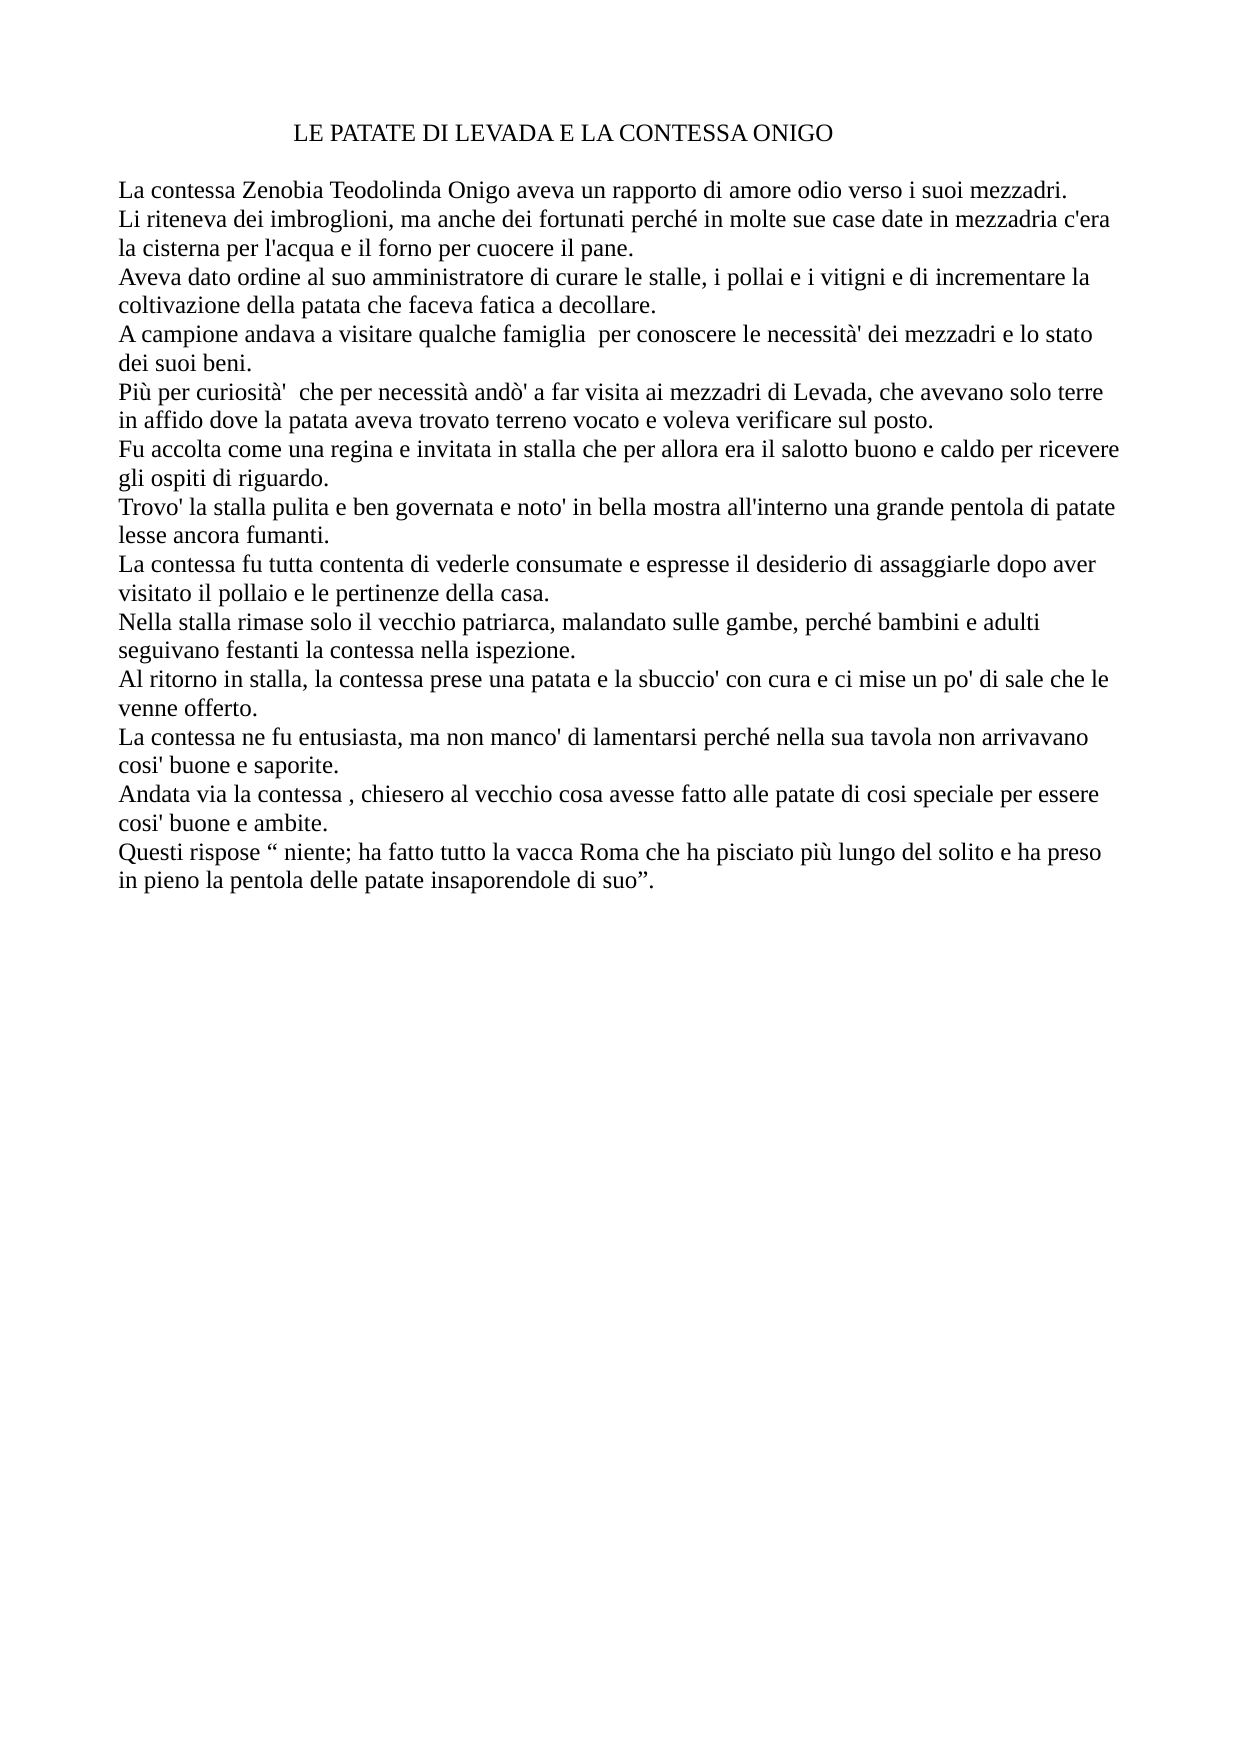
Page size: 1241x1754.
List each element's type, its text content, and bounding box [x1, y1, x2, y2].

text La contessa ne fu entusiasta, ma non manco' di lamentarsi perché nella sua tavola non arrivavano cosi' buone e saporite. [118, 722, 1122, 779]
text Andata via la contessa , chiesero al vecchio cosa avesse fatto alle patate di cosi speciale per essere cosi' buone e ambite. [118, 779, 1122, 837]
text Trovo' la stalla pulita e ben governata e noto' in bella mostra all'interno una grande pentola di patate lesse ancora fumanti. [118, 492, 1122, 549]
text La contessa Zenobia Teodolinda Onigo aveva un rapporto di amore odio verso i suoi mezzadri. [118, 176, 1122, 204]
text Più per curiosità' che per necessità andò' a far visita ai mezzadri di Levada, che avevano solo terre in affido dove la patata aveva trovato terreno vocato e voleva verificare sul posto. [118, 377, 1122, 434]
text A campione andava a visitare qualche famiglia per conoscere le necessità' dei mezzadri e lo stato dei suoi beni. [118, 319, 1122, 377]
text Al ritorno in stalla, la contessa prese una patata e la sbuccio' con cura e ci mise un po' di sale che le venne offerto. [118, 664, 1122, 722]
text La contessa fu tutta contenta di vederle consumate e espresse il desiderio di assaggiarle dopo aver visitato il pollaio e le pertinenze della casa. [118, 549, 1122, 607]
text Fu accolta come una regina e invitata in stalla che per allora era il salotto buono e caldo per ricevere gli ospiti di riguardo. [118, 434, 1122, 492]
text Questi rispose “ niente; ha fatto tutto la vacca Roma che ha pisciato più lungo del solito e ha preso in pieno la pentola delle patate insaporendole di suo”. [118, 837, 1122, 894]
text LE PATATE DI LEVADA E LA CONTESSA ONIGO [118, 118, 1122, 147]
text Nella stalla rimase solo il vecchio patriarca, malandato sulle gambe, perché bambini e adulti seguivano festanti la contessa nella ispezione. [118, 607, 1122, 664]
text Li riteneva dei imbroglioni, ma anche dei fortunati perché in molte sue case date in mezzadria c'era la cisterna per l'acqua e il forno per cuocere il pane. [118, 204, 1122, 262]
text Aveva dato ordine al suo amministratore di curare le stalle, i pollai e i vitigni e di incrementare la coltivazione della patata che faceva fatica a decollare. [118, 262, 1122, 319]
